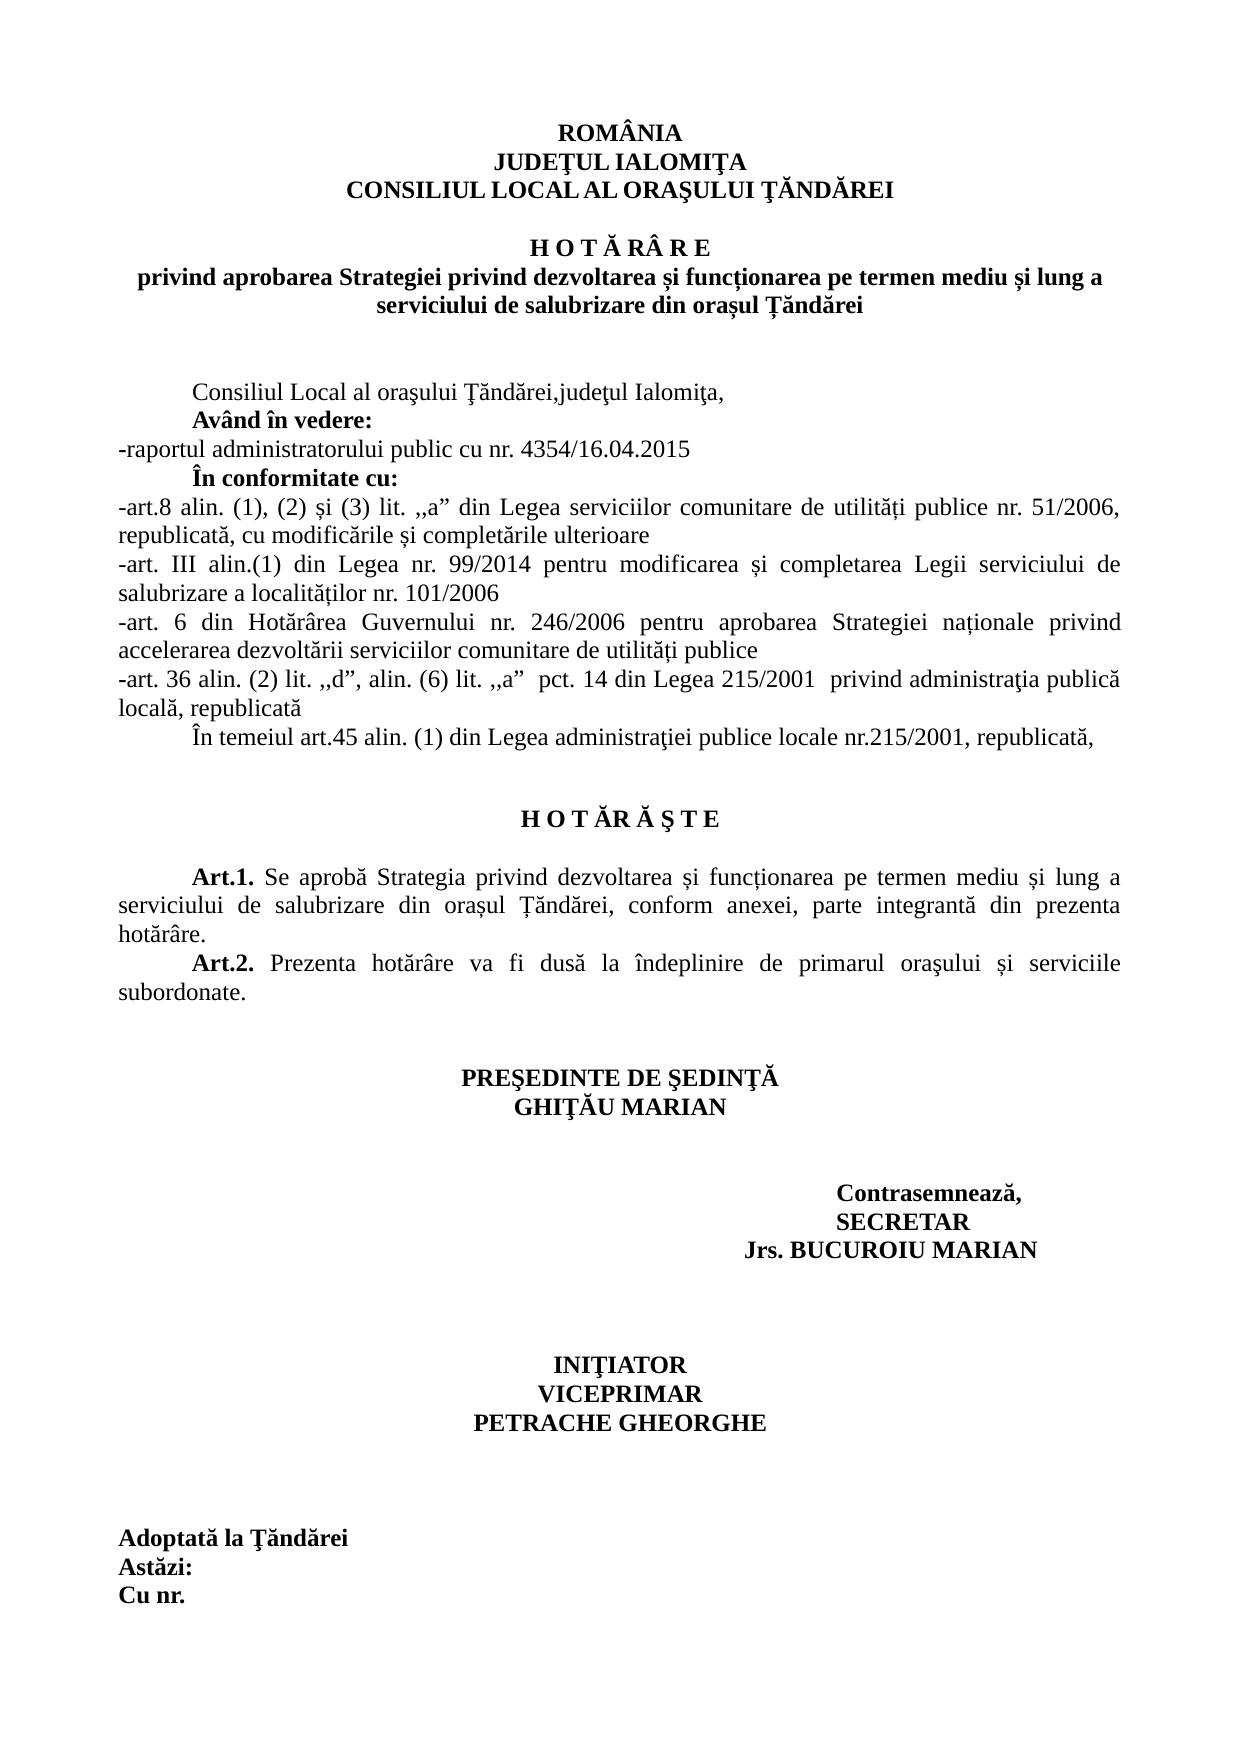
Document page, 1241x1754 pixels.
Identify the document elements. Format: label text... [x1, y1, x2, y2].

subtitle CONSILIUL LOCAL AL ORAŞULUI ŢĂNDĂREI [118, 176, 1122, 204]
text Contrasemnează, [192, 1178, 1122, 1207]
text -raportul administratorului public cu nr. 4354/16.04.2015 [118, 434, 1122, 463]
text VICEPRIMAR [118, 1379, 1122, 1408]
text JUDEŢUL IALOMIŢA [118, 147, 1122, 176]
text Art.2. Prezenta hotărâre va fi dusă la îndeplinire de primarul oraşului și serviciile subordonate. [118, 948, 1122, 1006]
text -art. 36 alin. (2) lit. ,,d”, alin. (6) lit. ,,a” pct. 14 din Legea 215/2001 privind administraţia publică locală, republicată [118, 664, 1122, 722]
text În temeiul art.45 alin. (1) din Legea administraţiei publice locale nr.215/2001, republicată, [118, 722, 1122, 751]
text Cu nr. [118, 1581, 1122, 1609]
text Având în vedere: [118, 406, 1122, 434]
text SECRETAR [192, 1207, 1122, 1236]
text Jrs. BUCUROIU MARIAN [706, 1236, 1122, 1264]
text -art. III alin.(1) din Legea nr. 99/2014 pentru modificarea și completarea Legii serviciului de salubrizare a localităților nr. 101/2006 [118, 549, 1122, 607]
text INIŢIATOR [118, 1351, 1122, 1379]
text ROMÂNIA [118, 118, 1122, 147]
text Adoptată la Ţăndărei [118, 1523, 1122, 1552]
text PREŞEDINTE DE ŞEDINŢĂ [118, 1063, 1122, 1092]
text În conformitate cu: [118, 463, 1122, 492]
text -art. 6 din Hotărârea Guvernului nr. 246/2006 pentru aprobarea Strategiei naționale privind accelerarea dezvoltării serviciilor comunitare de utilități publice [118, 607, 1122, 664]
text privind aprobarea Strategiei privind dezvoltarea și funcționarea pe termen mediu și lung a serviciului de salubrizare din orașul Țăndărei [118, 262, 1122, 319]
text Art.1. Se aprobă Strategia privind dezvoltarea și funcționarea pe termen mediu și lung a serviciului de salubrizare din orașul Țăndărei, conform anexei, parte integrantă din prezenta hotărâre. [118, 862, 1122, 948]
text GHIŢĂU MARIAN [118, 1092, 1122, 1121]
text Consiliul Local al oraşului Ţăndărei,judeţul Ialomiţa, [118, 377, 1122, 406]
subtitle H O T Ă RÂ R E [118, 233, 1122, 262]
text -art.8 alin. (1), (2) și (3) lit. ,,a” din Legea serviciilor comunitare de utilități publice nr. 51/2006, republicată, cu modificările și completările ulterioare [118, 492, 1122, 549]
text PETRACHE GHEORGHE [118, 1408, 1122, 1437]
text Astăzi: [118, 1552, 1122, 1581]
text H O T ĂR Ă Ş T E [118, 804, 1122, 833]
